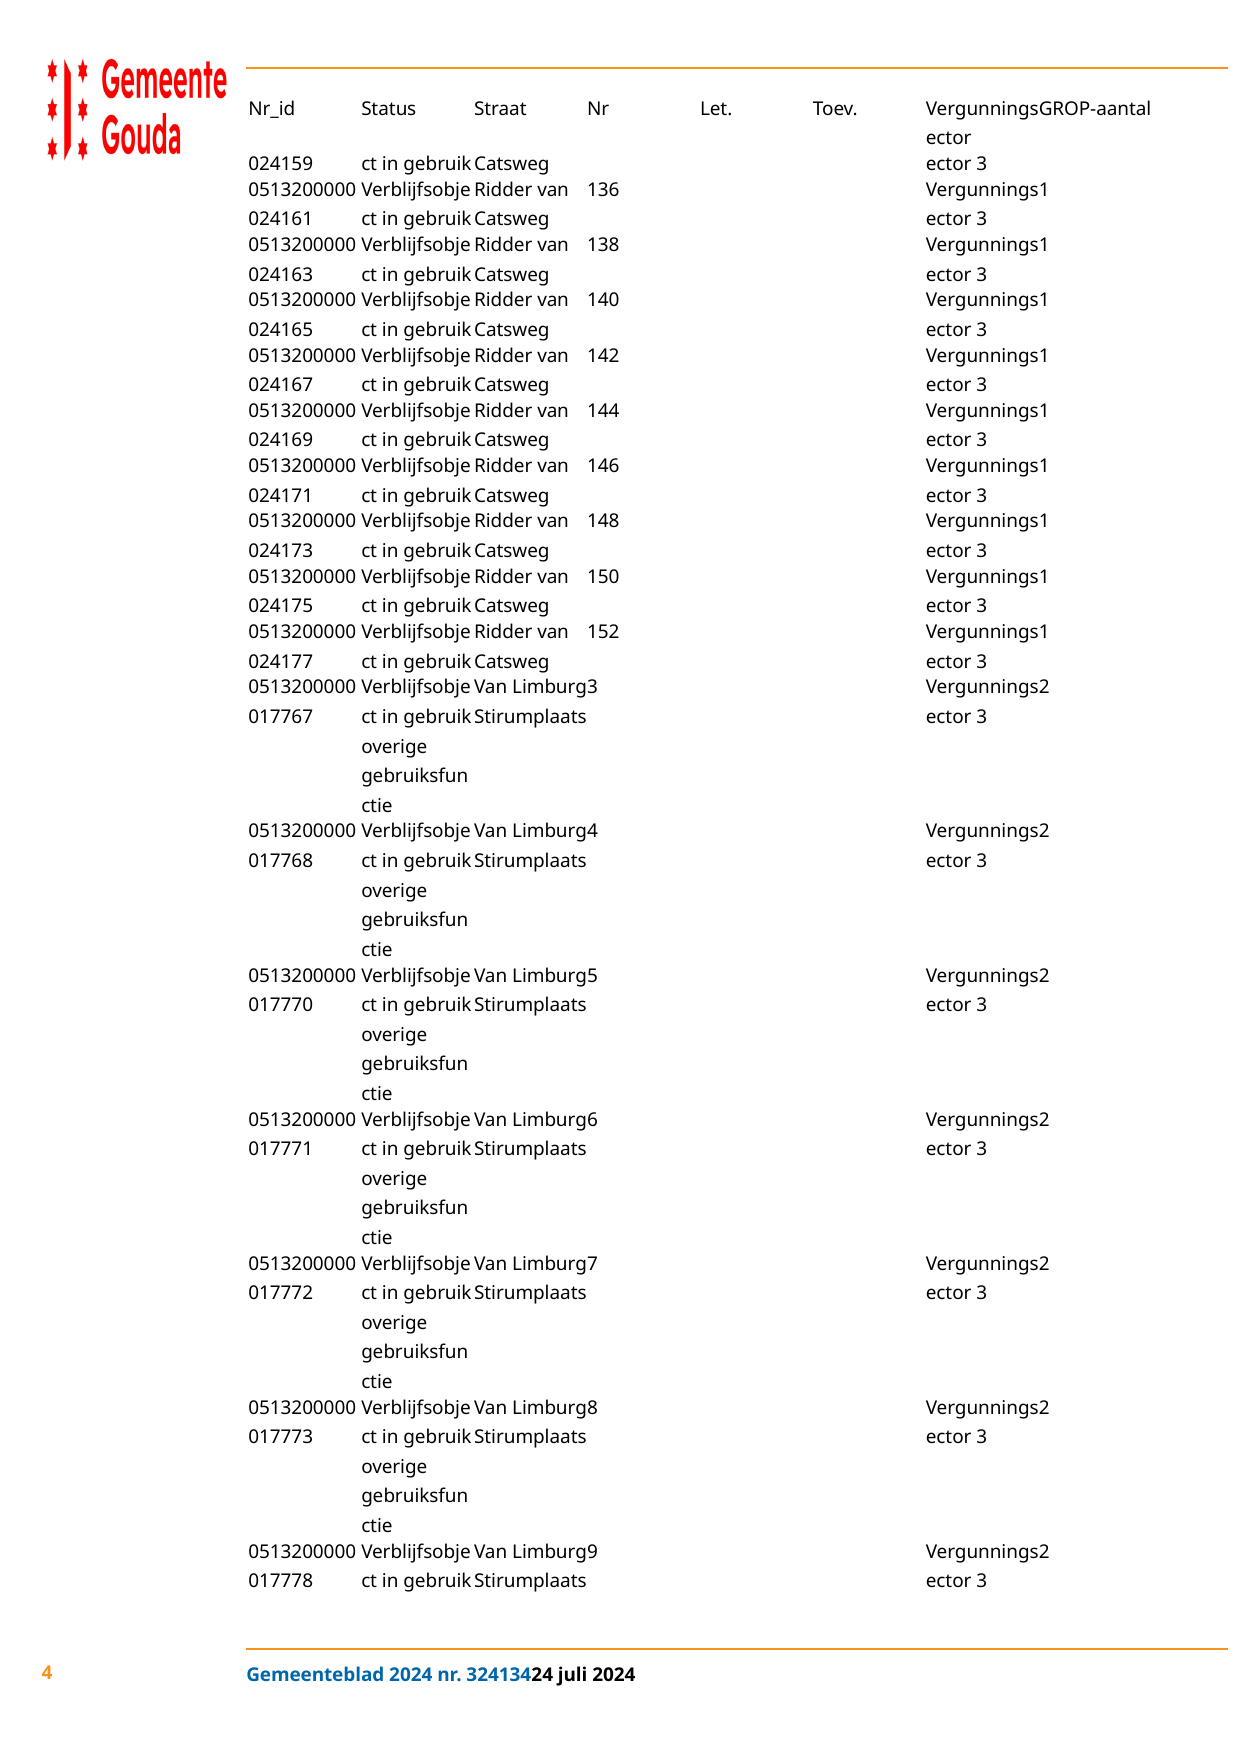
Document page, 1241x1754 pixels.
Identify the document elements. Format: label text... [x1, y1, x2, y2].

table_cell 7 [587, 1250, 700, 1394]
table_cell 0513200000024169 [248, 397, 361, 452]
table_cell 140 [587, 286, 700, 342]
table_cell Verblijfsobject in gebruik overige gebruiksfunctie [361, 1106, 474, 1250]
table_cell 0513200000017767 [248, 674, 361, 818]
table_cell 0513200000024175 [248, 563, 361, 618]
picture [41, 47, 231, 172]
table_cell [700, 1394, 813, 1538]
table_cell 1 [1039, 397, 1152, 452]
table_header Status [361, 95, 474, 150]
table_cell Vergunningsector 3 [926, 674, 1038, 818]
table_cell [813, 618, 926, 674]
table_cell Verblijfsobject in gebruik [361, 176, 474, 231]
table_cell Verblijfsobject in gebruik overige gebruiksfunctie [361, 1394, 474, 1538]
table_cell Vergunningsector 3 [926, 818, 1038, 962]
table_cell 9 [587, 1538, 700, 1593]
table_cell Verblijfsobject in gebruik [361, 453, 474, 508]
table_cell 4 [587, 818, 700, 962]
table_cell 1 [1039, 563, 1152, 618]
table_cell 0513200000024173 [248, 508, 361, 563]
table_cell Catsweg [474, 150, 587, 176]
table_cell Verblijfsobject in gebruik overige gebruiksfunctie [361, 674, 474, 818]
table_cell 5 [587, 962, 700, 1106]
table_cell 1 [1039, 618, 1152, 674]
table_header Toev. [813, 95, 926, 150]
table_cell 0513200000024167 [248, 342, 361, 397]
table_cell 1 [1039, 231, 1152, 286]
table_cell Vergunningsector 3 [926, 176, 1038, 231]
table_cell [813, 397, 926, 452]
table_cell [700, 176, 813, 231]
table_cell Verblijfsobject in gebruik overige gebruiksfunctie [361, 1250, 474, 1394]
table_cell Van Limburg Stirumplaats [474, 674, 587, 818]
table_cell Vergunningsector 3 [926, 563, 1038, 618]
table_cell Ridder van Catsweg [474, 397, 587, 452]
table_cell 0513200000017770 [248, 962, 361, 1106]
table_cell 0513200000017771 [248, 1106, 361, 1250]
table_cell Van Limburg Stirumplaats [474, 962, 587, 1106]
table_cell Vergunningsector 3 [926, 397, 1038, 452]
table_cell 2 [1039, 1250, 1152, 1394]
table_cell Ridder van Catsweg [474, 176, 587, 231]
table_cell 3 [587, 674, 700, 818]
table_cell Vergunningsector 3 [926, 1394, 1038, 1538]
table_cell Ridder van Catsweg [474, 286, 587, 342]
table_cell 024159 [248, 150, 361, 176]
table_cell 6 [587, 1106, 700, 1250]
table_cell Verblijfsobject in gebruik [361, 508, 474, 563]
table_cell [700, 674, 813, 818]
table_cell Van Limburg Stirumplaats [474, 1106, 587, 1250]
table_header Vergunningsector [926, 95, 1038, 150]
table_cell 142 [587, 342, 700, 397]
table_cell 138 [587, 231, 700, 286]
table_cell 2 [1039, 818, 1152, 962]
table_cell 1 [1039, 453, 1152, 508]
table_cell 1 [1039, 286, 1152, 342]
table_cell [813, 563, 926, 618]
table_cell Vergunningsector 3 [926, 453, 1038, 508]
table_cell Ridder van Catsweg [474, 618, 587, 674]
table_cell 2 [1039, 1106, 1152, 1250]
table_cell [813, 176, 926, 231]
table_cell [700, 1538, 813, 1593]
table_cell 2 [1039, 674, 1152, 818]
table_cell Vergunningsector 3 [926, 231, 1038, 286]
table_cell Verblijfsobject in gebruik [361, 342, 474, 397]
table_cell Van Limburg Stirumplaats [474, 1250, 587, 1394]
table_cell [700, 618, 813, 674]
table_cell Verblijfsobject in gebruik [361, 286, 474, 342]
table_cell [813, 508, 926, 563]
table_cell [700, 397, 813, 452]
table_cell [700, 231, 813, 286]
table_cell 0513200000017773 [248, 1394, 361, 1538]
table_cell Vergunningsector 3 [926, 342, 1038, 397]
table_cell [700, 563, 813, 618]
table_cell 0513200000024161 [248, 176, 361, 231]
table_cell [700, 508, 813, 563]
table_cell 0513200000024171 [248, 453, 361, 508]
table_cell Ridder van Catsweg [474, 231, 587, 286]
table_cell [587, 150, 700, 176]
table_cell [700, 150, 813, 176]
table_cell [813, 1106, 926, 1250]
table_cell Vergunningsector 3 [926, 1250, 1038, 1394]
table_cell 152 [587, 618, 700, 674]
table_cell [813, 1538, 926, 1593]
table_cell 0513200000017778 [248, 1538, 361, 1593]
table_cell [813, 342, 926, 397]
table_cell Van Limburg Stirumplaats [474, 1394, 587, 1538]
table_cell [813, 818, 926, 962]
table_cell Vergunningsector 3 [926, 1538, 1038, 1593]
table_cell [813, 962, 926, 1106]
table_cell Verblijfsobject in gebruik [361, 231, 474, 286]
table_header Let. [700, 95, 813, 150]
table_cell 0513200000017768 [248, 818, 361, 962]
table_cell 0513200000024177 [248, 618, 361, 674]
table_cell Verblijfsobject in gebruik [361, 563, 474, 618]
table_cell [813, 1394, 926, 1538]
table_cell 1 [1039, 508, 1152, 563]
table_cell 0513200000017772 [248, 1250, 361, 1394]
table_cell [813, 674, 926, 818]
table_cell Vergunningsector 3 [926, 150, 1038, 176]
table_cell 150 [587, 563, 700, 618]
table_cell Verblijfsobject in gebruik overige gebruiksfunctie [361, 818, 474, 962]
table_cell Vergunningsector 3 [926, 508, 1038, 563]
table_cell 1 [1039, 150, 1152, 176]
table_cell Verblijfsobject in gebruik [361, 397, 474, 452]
table_cell 2 [1039, 962, 1152, 1106]
table_cell [700, 342, 813, 397]
table_cell 144 [587, 397, 700, 452]
table_cell Van Limburg Stirumplaats [474, 818, 587, 962]
table_cell [813, 286, 926, 342]
table_cell Ridder van Catsweg [474, 453, 587, 508]
table_cell [700, 962, 813, 1106]
table_cell [813, 453, 926, 508]
table_cell 148 [587, 508, 700, 563]
table_cell Ridder van Catsweg [474, 342, 587, 397]
table_cell 8 [587, 1394, 700, 1538]
table_cell 2 [1039, 1538, 1152, 1593]
table_header GROP-aantal [1039, 95, 1152, 150]
table_cell [813, 1250, 926, 1394]
table_header Nr [587, 95, 700, 150]
table_cell Verblijfsobject in gebruik [361, 1538, 474, 1593]
table_cell 136 [587, 176, 700, 231]
table_cell Verblijfsobject in gebruik [361, 618, 474, 674]
table_cell [700, 1106, 813, 1250]
table_header Straat [474, 95, 587, 150]
table_header Nr_id [248, 95, 361, 150]
table_cell [700, 818, 813, 962]
table_cell 146 [587, 453, 700, 508]
table_cell Vergunningsector 3 [926, 286, 1038, 342]
table_cell 1 [1039, 176, 1152, 231]
table_cell [813, 231, 926, 286]
table_cell [700, 286, 813, 342]
table_cell 0513200000024163 [248, 231, 361, 286]
table_cell 2 [1039, 1394, 1152, 1538]
table_cell Ridder van Catsweg [474, 508, 587, 563]
table_cell Van Limburg Stirumplaats [474, 1538, 587, 1593]
table_cell Vergunningsector 3 [926, 1106, 1038, 1250]
table_cell Vergunningsector 3 [926, 962, 1038, 1106]
table_cell [700, 453, 813, 508]
table_cell [813, 150, 926, 176]
table_cell 0513200000024165 [248, 286, 361, 342]
table_cell Ridder van Catsweg [474, 563, 587, 618]
table_cell 1 [1039, 342, 1152, 397]
table_cell Vergunningsector 3 [926, 618, 1038, 674]
table_cell ct in gebruik [361, 150, 474, 176]
table_cell [700, 1250, 813, 1394]
table_cell Verblijfsobject in gebruik overige gebruiksfunctie [361, 962, 474, 1106]
